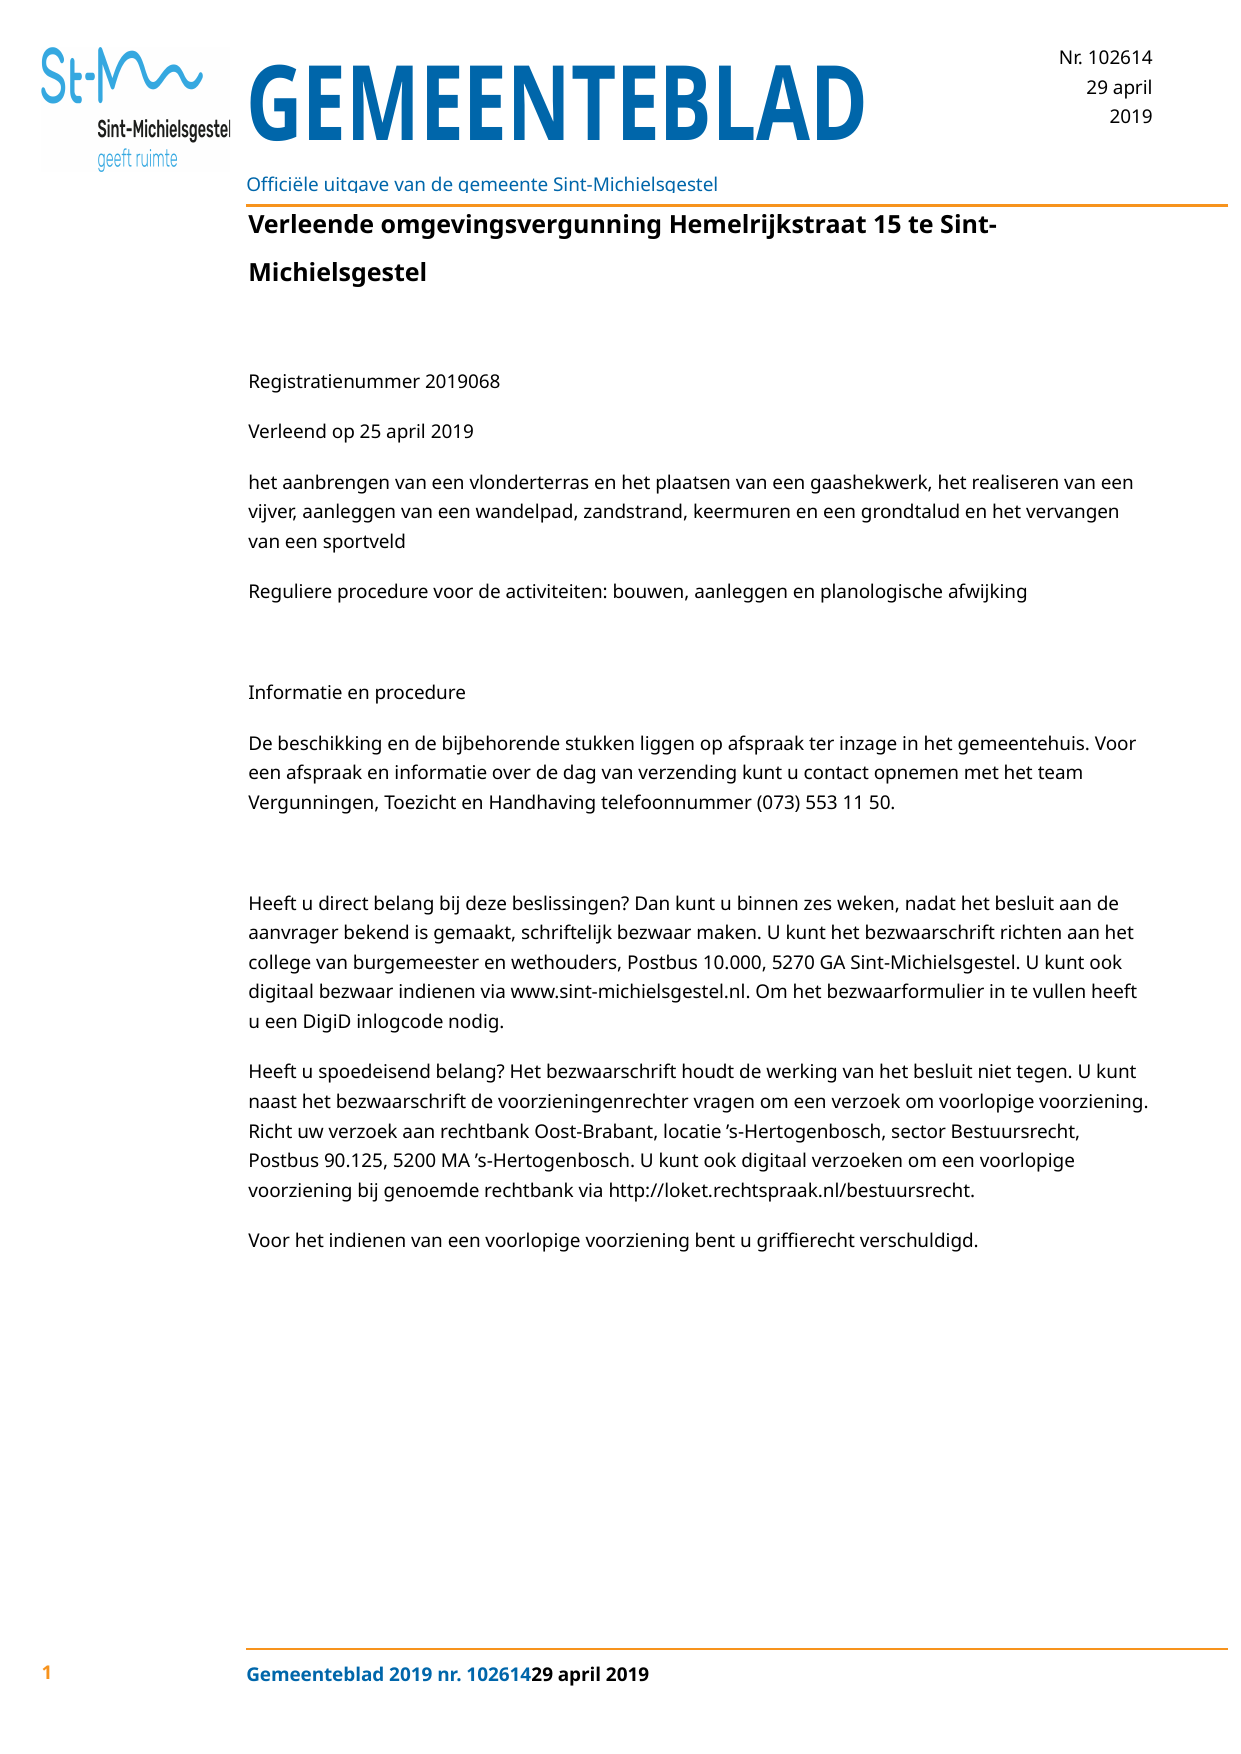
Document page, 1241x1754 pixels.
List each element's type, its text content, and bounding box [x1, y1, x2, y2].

text Reguliere procedure voor de activiteiten: bouwen, aanleggen en planologische afwijking [248, 579, 1152, 604]
text Verleend op 25 april 2019 [248, 419, 1152, 444]
text het aanbrengen van een vlonderterras en het plaatsen van een gaashekwerk, het realiseren van een vijver, aanleggen van een wandelpad, zandstrand, keermuren en een grondtalud en het vervangen van een sportveld [248, 469, 1152, 554]
text De beschikking en de bijbehorende stukken liggen op afspraak ter inzage in het gemeentehuis. Voor een afspraak en informatie over de dag van verzending kunt u contact opnemen met het team Vergunningen, Toezicht en Handhaving telefoonnummer (073) 553 11 50. [248, 730, 1152, 815]
text Informatie en procedure [248, 679, 1152, 705]
text Verleende omgevingsvergunning Hemelrijkstraat 15 te Sint-Michielsgestel [248, 207, 1152, 288]
text Voor het indienen van een voorlopige voorziening bent u griffierecht verschuldigd. [248, 1227, 1152, 1253]
picture [41, 47, 231, 172]
text Heeft u spoedeisend belang? Het bezwaarschrift houdt de werking van het besluit niet tegen. U kunt naast het bezwaarschrift de voorzieningenrechter vragen om een verzoek om voorlopige voorziening. Richt uw verzoek aan rechtbank Oost-Brabant, locatie ’s-Hertogenbosch, sector Bestuursrecht, Postbus 90.125, 5200 MA ’s-Hertogenbosch. U kunt ook digitaal verzoeken om een voorlopige voorziening bij genoemde rechtbank via http://loket.rechtspraak.nl/bestuursrecht. [248, 1059, 1152, 1203]
text Heeft u direct belang bij deze beslissingen? Dan kunt u binnen zes weken, nadat het besluit aan de aanvrager bekend is gemaakt, schriftelijk bezwaar maken. U kunt het bezwaarschrift richten aan het college van burgemeester en wethouders, Postbus 10.000, 5270 GA Sint-Michielsgestel. U kunt ook digitaal bezwaar indienen via www.sint-michielsgestel.nl. Om het bezwaarformulier in te vullen heeft u een DigiD inlogcode nodig. [248, 890, 1152, 1034]
text Registratienummer 2019068 [248, 368, 1152, 394]
